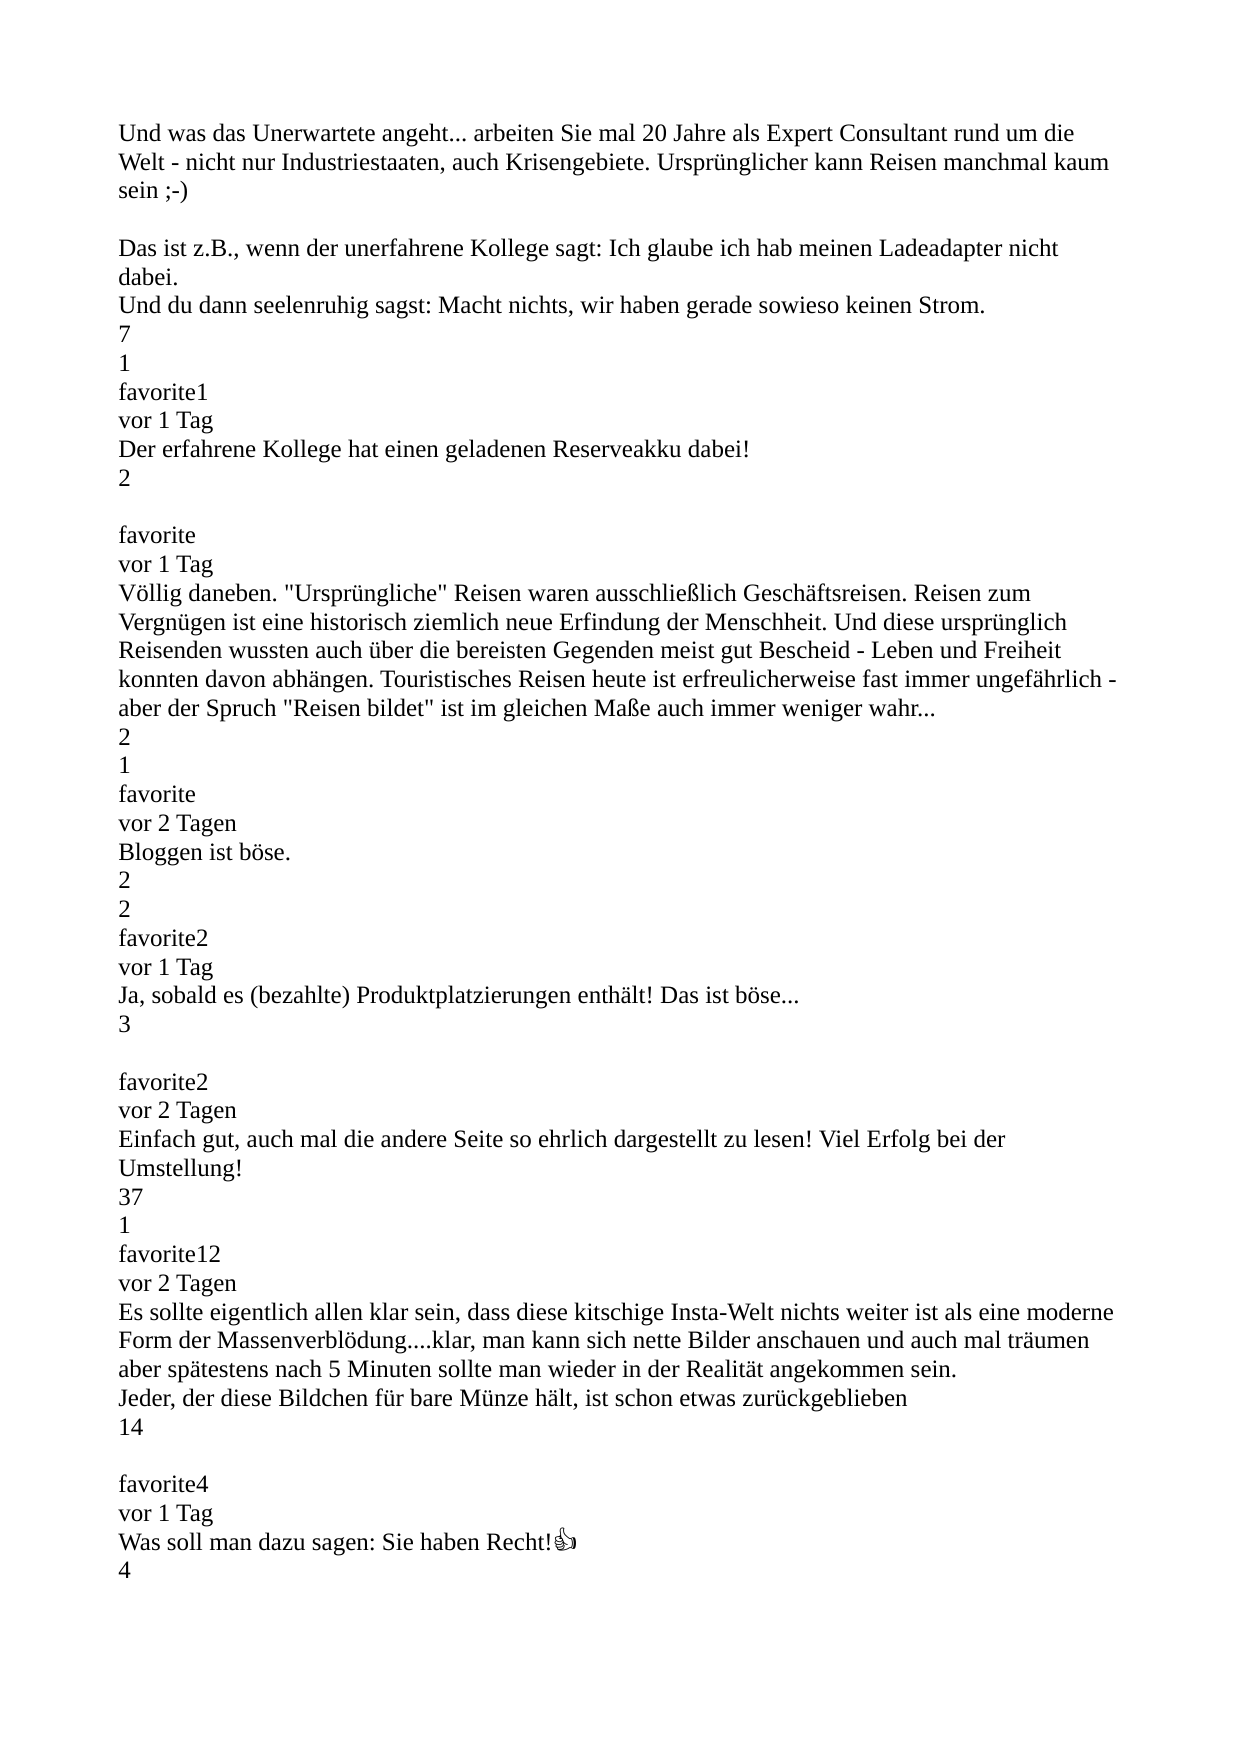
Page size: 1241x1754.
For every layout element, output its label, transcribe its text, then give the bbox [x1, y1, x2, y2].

text favorite2 [118, 1067, 1122, 1096]
text favorite1 [118, 377, 1122, 406]
text vor 1 Tag [118, 406, 1122, 434]
text Völlig daneben. "Ursprüngliche" Reisen waren ausschließlich Geschäftsreisen. Reisen zum Vergnügen ist eine historisch ziemlich neue Erfindung der Menschheit. Und diese ursprünglich Reisenden wussten auch über die bereisten Gegenden meist gut Bescheid - Leben und Freiheit konnten davon abhängen. Touristisches Reisen heute ist erfreulicherweise fast immer ungefährlich - aber der Spruch "Reisen bildet" ist im gleichen Maße auch immer weniger wahr... [118, 578, 1122, 722]
text Das ist z.B., wenn der unerfahrene Kollege sagt: Ich glaube ich hab meinen Ladeadapter nicht dabei. [118, 233, 1122, 291]
text 1 [118, 1211, 1122, 1239]
text favorite4 [118, 1469, 1122, 1498]
text favorite [118, 779, 1122, 808]
text vor 2 Tagen [118, 1268, 1122, 1297]
text vor 1 Tag [118, 549, 1122, 578]
text Ja, sobald es (bezahlte) Produktplatzierungen enthält! Das ist böse...🤔 [118, 981, 1122, 1009]
text vor 2 Tagen [118, 808, 1122, 837]
text 1 [118, 348, 1122, 377]
text 3 [118, 1009, 1122, 1038]
text 4 [118, 1556, 1122, 1584]
text 7 [118, 319, 1122, 348]
text Jeder, der diese Bildchen für bare Münze hält, ist schon etwas zurückgeblieben [118, 1383, 1122, 1412]
text Es sollte eigentlich allen klar sein, dass diese kitschige Insta-Welt nichts weiter ist als eine moderne Form der Massenverblödung....klar, man kann sich nette Bilder anschauen und auch mal träumen aber spätestens nach 5 Minuten sollte man wieder in der Realität angekommen sein. [118, 1297, 1122, 1383]
text Und was das Unerwartete angeht... arbeiten Sie mal 20 Jahre als Expert Consultant rund um die Welt - nicht nur Industriestaaten, auch Krisengebiete. Ursprünglicher kann Reisen manchmal kaum sein ;-) [118, 118, 1122, 204]
text 2 [118, 866, 1122, 894]
text 14 [118, 1412, 1122, 1441]
text vor 1 Tag [118, 952, 1122, 981]
text Einfach gut, auch mal die andere Seite so ehrlich dargestellt zu lesen! Viel Erfolg bei der Umstellung! [118, 1124, 1122, 1182]
text Der erfahrene Kollege hat einen geladenen Reserveakku dabei! [118, 434, 1122, 463]
text Bloggen ist böse. [118, 837, 1122, 866]
text favorite12 [118, 1239, 1122, 1268]
text vor 2 Tagen [118, 1096, 1122, 1124]
text 37 [118, 1182, 1122, 1211]
text 2 [118, 894, 1122, 923]
text 2 [118, 463, 1122, 492]
text 1 [118, 751, 1122, 779]
text Und du dann seelenruhig sagst: Macht nichts, wir haben gerade sowieso keinen Strom. [118, 291, 1122, 319]
text favorite [118, 521, 1122, 549]
text Was soll man dazu sagen: Sie haben Recht!👍 [118, 1527, 1122, 1556]
text 2 [118, 722, 1122, 751]
text vor 1 Tag [118, 1498, 1122, 1527]
text favorite2 [118, 923, 1122, 952]
